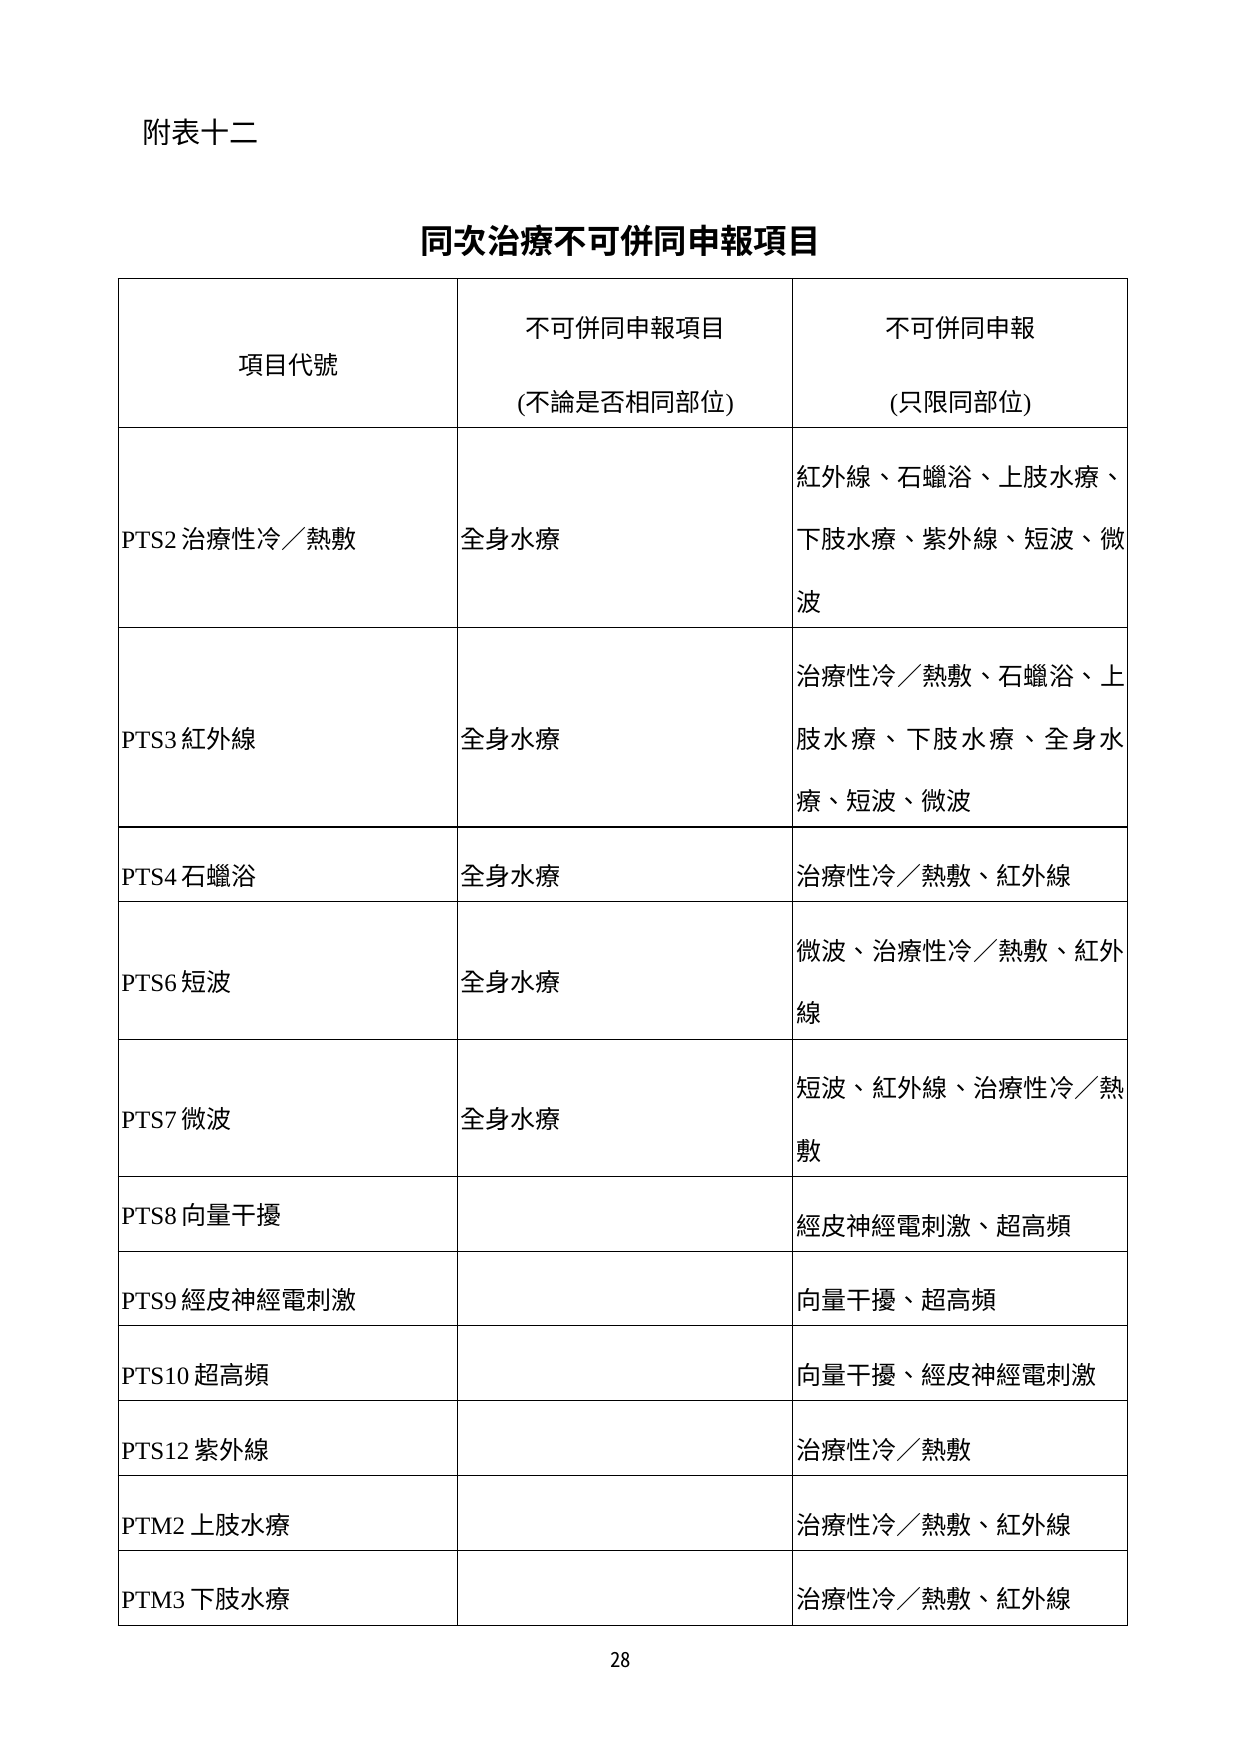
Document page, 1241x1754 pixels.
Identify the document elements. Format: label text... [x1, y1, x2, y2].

table_cell 治療性冷／熱敷 [793, 1401, 1127, 1475]
table_cell 向量干擾、經皮神經電刺激 [793, 1326, 1127, 1400]
table_cell 向量干擾、超高頻 [793, 1252, 1127, 1325]
table_cell PTS9經皮神經電刺激 [119, 1252, 457, 1325]
table_header [118, 103, 1128, 197]
table_cell PTS7微波 [119, 1040, 457, 1176]
table_cell PTM3下肢水療 [119, 1551, 457, 1624]
table_cell 經皮神經電刺激、超高頻 [793, 1177, 1127, 1251]
table_cell 全身水療 [458, 902, 792, 1038]
table_cell 全身水療 [458, 428, 792, 627]
table_cell 全身水療 [458, 828, 792, 901]
table_cell 治療性冷／熱敷、紅外線 [793, 1551, 1127, 1624]
table_cell [458, 1177, 792, 1251]
table_cell 全身水療 [458, 1040, 792, 1176]
table_cell 短波、紅外線、治療性冷／熱敷 [793, 1040, 1127, 1176]
table_cell PTS10超高頻 [119, 1326, 457, 1400]
table_cell PTS4石蠟浴 [119, 828, 457, 901]
table_cell [458, 1252, 792, 1325]
table_cell [458, 1476, 792, 1550]
table_header 不可併同申報 (只限同部位) [793, 279, 1127, 427]
table_cell PTS2治療性冷／熱敷 [119, 428, 457, 627]
table_cell 紅外線、石蠟浴、上肢水療、下肢水療、紫外線、短波、微波 [793, 428, 1127, 627]
table_cell [458, 1401, 792, 1475]
table_cell PTS12紫外線 [119, 1401, 457, 1475]
table_cell 微波、治療性冷／熱敷、紅外線 [793, 902, 1127, 1038]
table_cell 治療性冷／熱敷、紅外線 [793, 1476, 1127, 1550]
table_cell 治療性冷／熱敷、石蠟浴、上肢水療、下肢水療、全身水療、短波、微波 [793, 628, 1127, 826]
table_cell PTS8向量干擾 [119, 1177, 457, 1251]
table_cell 治療性冷／熱敷、紅外線 [793, 828, 1127, 901]
table_cell [458, 1551, 792, 1624]
text 同次治療不可併同申報項目 [118, 197, 1122, 259]
table_cell PTM2上肢水療 [119, 1476, 457, 1550]
table_header 項目代號 [119, 279, 457, 427]
table_cell PTS3紅外線 [119, 628, 457, 826]
table_cell [458, 1326, 792, 1400]
table_header 不可併同申報項目 (不論是否相同部位) [458, 279, 792, 427]
table_cell PTS6短波 [119, 902, 457, 1038]
table_cell 全身水療 [458, 628, 792, 826]
